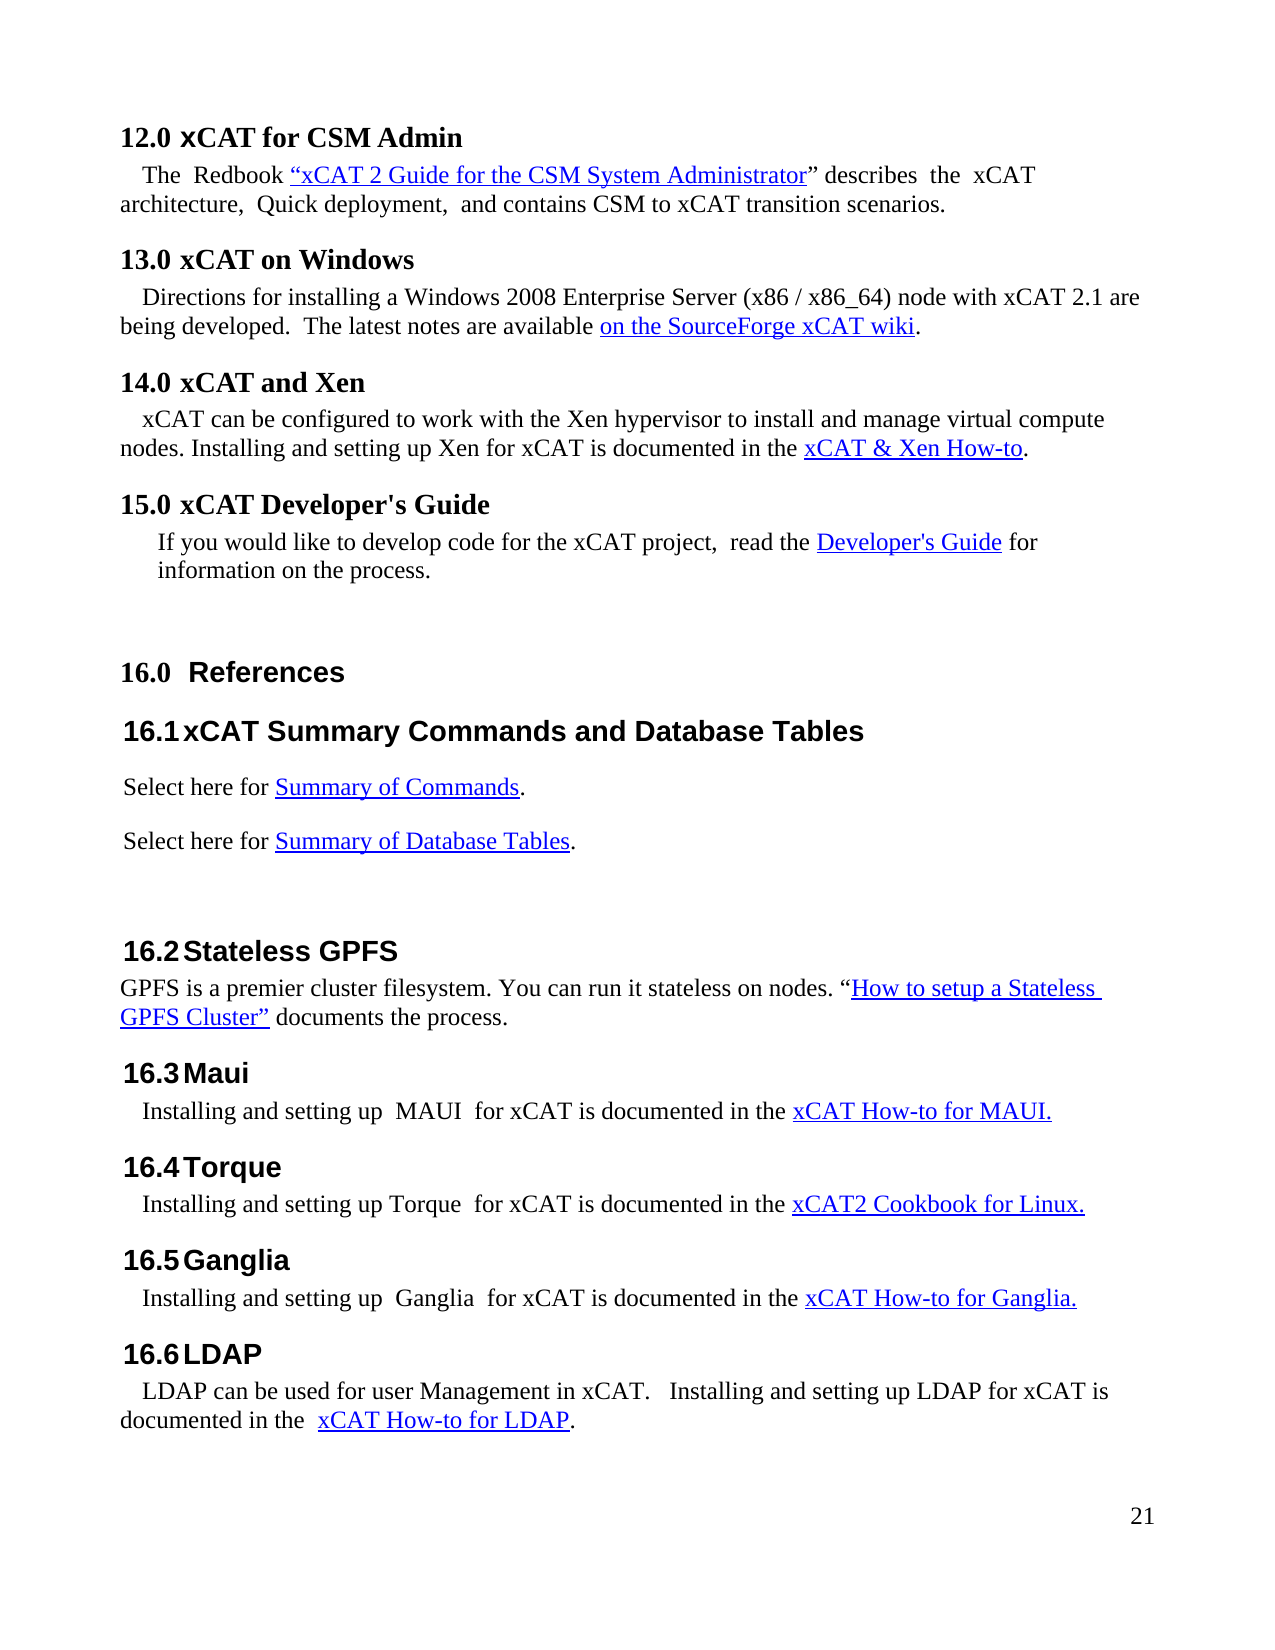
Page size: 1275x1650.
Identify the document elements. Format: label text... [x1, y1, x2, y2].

subtitle Ganglia [123, 1243, 1155, 1277]
subtitle xCAT Summary Commands and Database Tables [123, 714, 1155, 747]
subtitle Stateless GPFS [123, 934, 1155, 967]
subtitle Torque [123, 1149, 1155, 1183]
subtitle LDAP [123, 1337, 1155, 1370]
text LDAP can be used for user Management in xCAT. Installing and setting up LDAP for xCAT is documented in the xCAT How-to for LDAP. [120, 1376, 1155, 1434]
text Select here for Summary of Database Tables. [123, 826, 1155, 855]
text Select here for Summary of Commands. [123, 772, 1155, 801]
text xCAT can be configured to work with the Xen hypervisor to install and manage virtual compute nodes. Installing and setting up Xen for xCAT is documented in the xCAT & Xen How-to. [120, 404, 1155, 462]
text If you would like to develop code for the xCAT project, read the Developer's Guide for information on the process. [157, 527, 1155, 584]
text Installing and setting up MAUI for xCAT is documented in the xCAT How-to for MAUI. [120, 1096, 1155, 1124]
text Installing and setting up Ganglia for xCAT is documented in the xCAT How-to for Ganglia. [120, 1283, 1155, 1312]
text The Redbook “xCAT 2 Guide for the CSM System Administrator” describes the xCAT architecture, Quick deployment, and contains CSM to xCAT transition scenarios. [120, 160, 1155, 217]
subtitle xCAT on Windows [120, 242, 1155, 276]
subtitle xCAT Developer's Guide [120, 487, 1155, 521]
subtitle References [120, 655, 1155, 689]
text GPFS is a premier cluster filesystem. You can run it stateless on nodes. “How to setup a Stateless GPFS Cluster” documents the process. [120, 973, 1155, 1031]
subtitle xCAT for CSM Admin [120, 120, 1155, 154]
text Directions for installing a Windows 2008 Enterprise Server (x86 / x86_64) node with xCAT 2.1 are being developed. The latest notes are available on the SourceForge xCAT wiki. [120, 282, 1155, 340]
text Installing and setting up Torque for xCAT is documented in the xCAT2 Cookbook for Linux. [120, 1189, 1155, 1218]
subtitle xCAT and Xen [120, 365, 1155, 398]
subtitle Maui [123, 1056, 1155, 1089]
